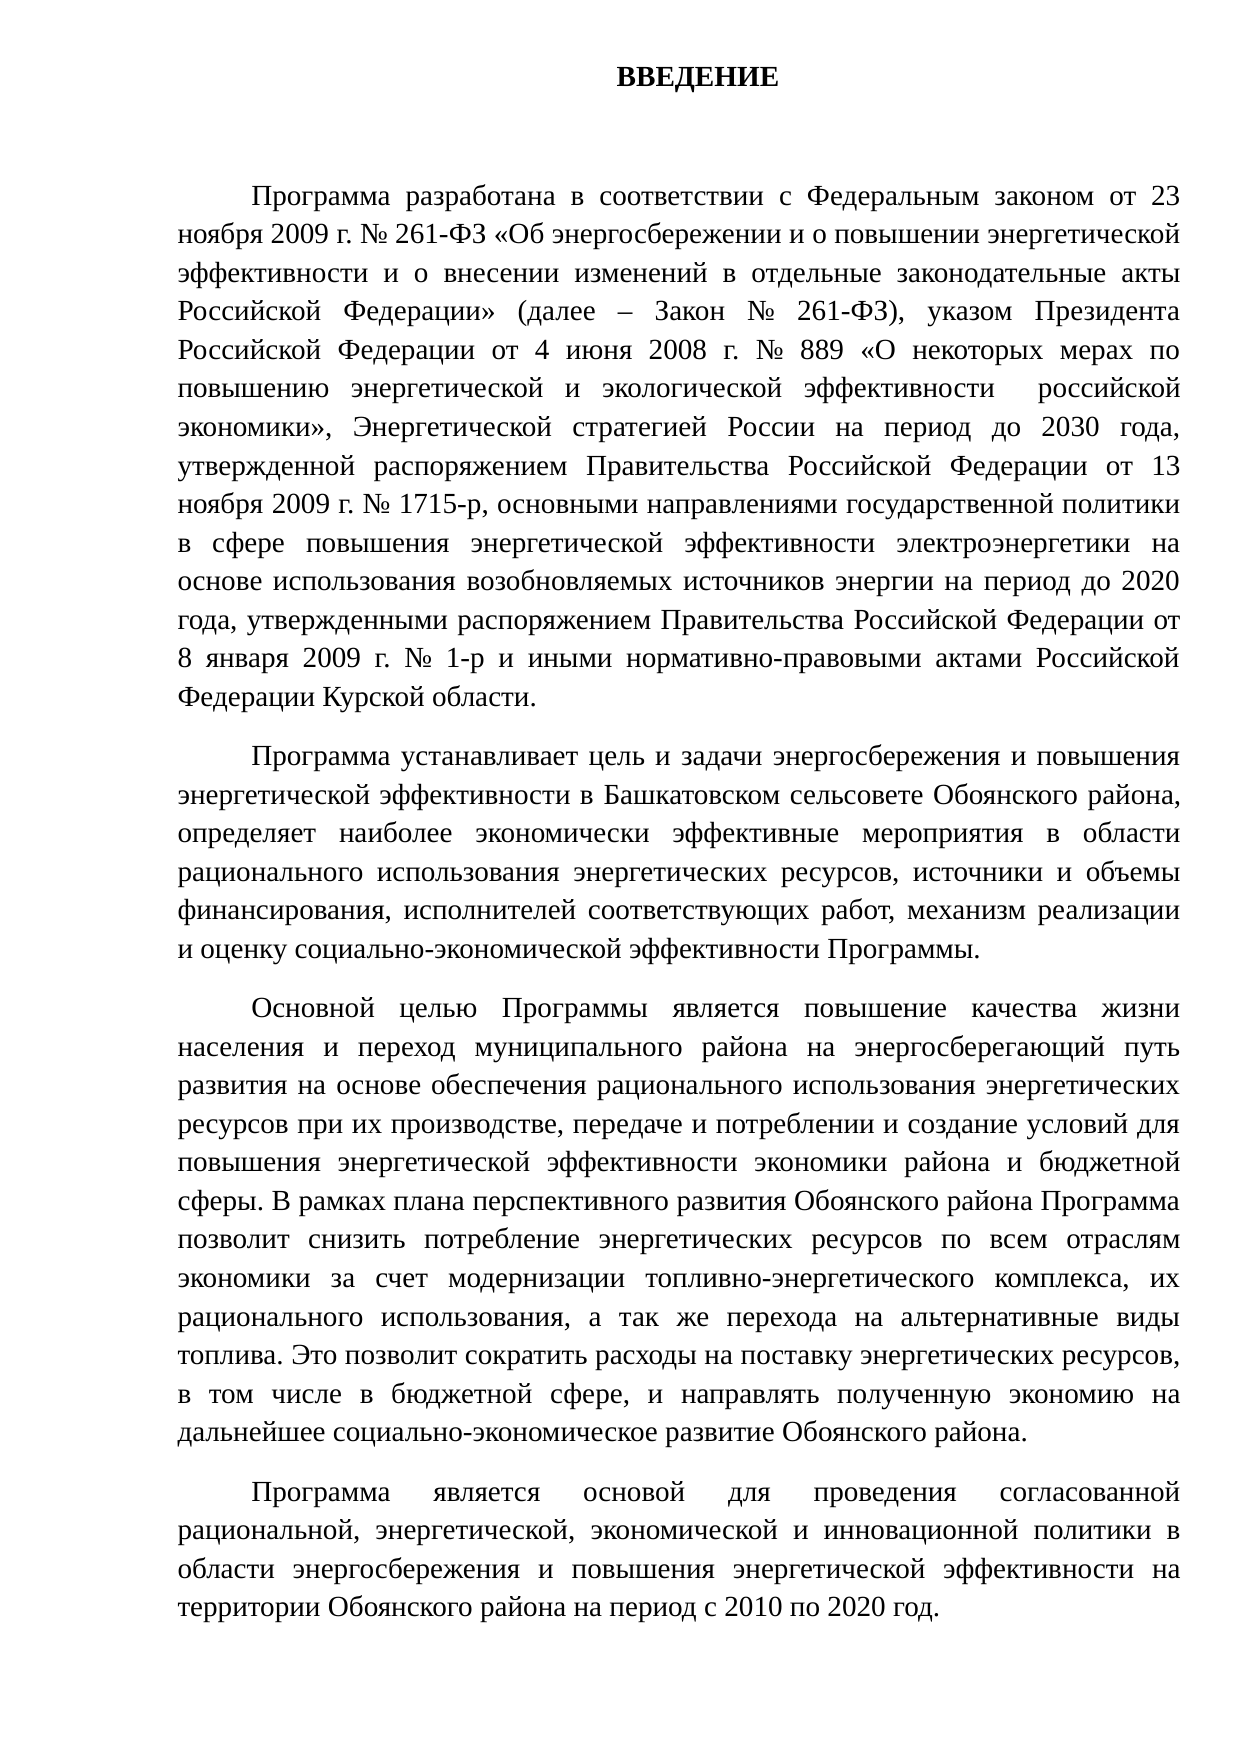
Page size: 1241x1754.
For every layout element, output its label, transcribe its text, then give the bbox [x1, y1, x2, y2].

text Программа является основой для проведения согласованной рациональной, энергетической, экономической и инновационной политики в области энергосбережения и повышения энергетической эффективности на территории Обоянского района на период с 2010 по 2020 год. [177, 1474, 1181, 1623]
text Основной целью Программы является повышение качества жизни населения и переход муниципального района на энергосберегающий путь развития на основе обеспечения рационального использования энергетических ресурсов при их производстве, передаче и потреблении и создание условий для повышения энергетической эффективности экономики района и бюджетной сферы. В рамках плана перспективного развития Обоянского района Программа позволит снизить потребление энергетических ресурсов по всем отраслям экономики за счет модернизации топливно-энергетического комплекса, их рационального использования, а так же перехода на альтернативные виды топлива. Это позволит сократить расходы на поставку энергетических ресурсов, в том числе в бюджетной сфере, и направлять полученную экономию на дальнейшее социально-экономическое развитие Обоянского района. [177, 990, 1181, 1448]
text Введение [215, 59, 1181, 93]
text Программа разработана в соответствии с Федеральным законом от 23 ноября 2009 г. № 261-ФЗ «Об энергосбережении и о повышении энергетической эффективности и о внесении изменений в отдельные законодательные акты Российской Федерации» (далее – Закон № 261-ФЗ), указом Президента Российской Федерации от 4 июня 2008 г. № 889 «О некоторых мерах по повышению энергетической и экологической эффективности российской экономики», Энергетической стратегией России на период до 2030 года, утвержденной распоряжением Правительства Российской Федерации от 13 ноября 2009 г. № 1715-р, основными направлениями государственной политики в сфере повышения энергетической эффективности электроэнергетики на основе использования возобновляемых источников энергии на период до 2020 года, утвержденными распоряжением Правительства Российской Федерации от 8 января 2009 г. № 1-р и иными нормативно-правовыми актами Российской Федерации Курской области. [177, 178, 1181, 712]
text Программа устанавливает цель и задачи энергосбережения и повышения энергетической эффективности в Башкатовском сельсовете Обоянского района, определяет наиболее экономически эффективные мероприятия в области рационального использования энергетических ресурсов, источники и объемы финансирования, исполнителей соответствующих работ, механизм реализации и оценку социально-экономической эффективности Программы. [177, 738, 1181, 964]
